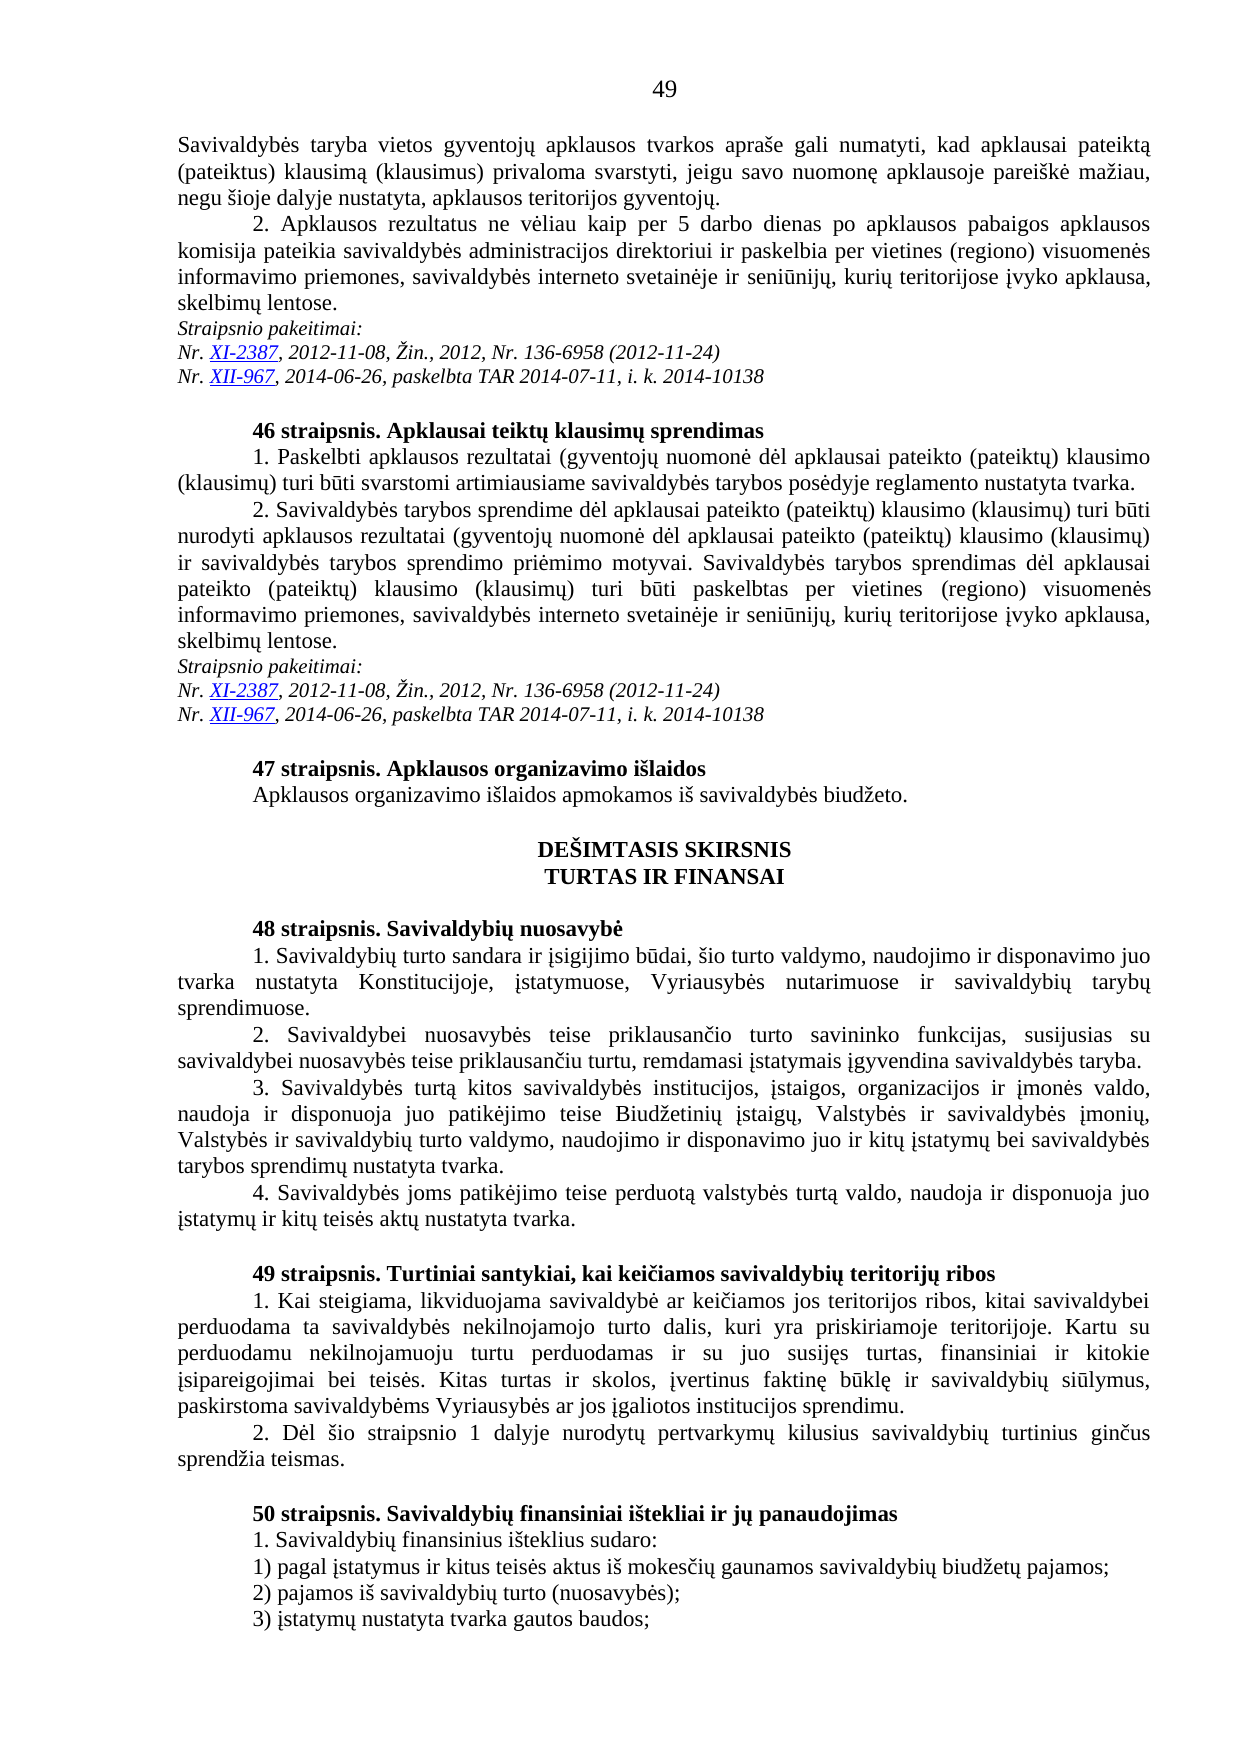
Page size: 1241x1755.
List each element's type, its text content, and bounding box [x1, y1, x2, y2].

text Straipsnio pakeitimai: [177, 654, 1152, 678]
text 48 straipsnis. Savivaldybių nuosavybė [177, 915, 1152, 942]
text Straipsnio pakeitimai: [177, 316, 1152, 340]
text 4. Savivaldybės joms patikėjimo teise perduotą valstybės turtą valdo, naudoja ir disponuoja juo įstatymų ir kitų teisės aktų nustatyta tvarka. [177, 1179, 1152, 1232]
text 3) įstatymų nustatyta tvarka gautos baudos; [177, 1605, 1152, 1632]
text TURTAS IR FINANSAI [177, 863, 1152, 889]
text Nr. XI-2387, 2012-11-08, Žin., 2012, Nr. 136-6958 (2012-11-24) [177, 678, 1152, 702]
text Apklausos organizavimo išlaidos apmokamos iš savivaldybės biudžeto. [177, 781, 1152, 808]
text 2) pajamos iš savivaldybių turto (nuosavybės); [177, 1579, 1152, 1605]
text 1. Savivaldybių finansinius išteklius sudaro: [177, 1526, 1152, 1553]
text 1. Paskelbti apklausos rezultatai (gyventojų nuomonė dėl apklausai pateikto (pateiktų) klausimo (klausimų) turi būti svarstomi artimiausiame savivaldybės tarybos posėdyje reglamento nustatyta tvarka. [177, 443, 1152, 496]
text 46 straipsnis. Apklausai teiktų klausimų sprendimas [177, 417, 1152, 443]
text Nr. XII-967, 2014-06-26, paskelbta TAR 2014-07-11, i. k. 2014-10138 [177, 702, 1152, 726]
text Nr. XI-2387, 2012-11-08, Žin., 2012, Nr. 136-6958 (2012-11-24) [177, 340, 1152, 364]
text 2. Savivaldybei nuosavybės teise priklausančio turto savininko funkcijas, susijusias su savivaldybei nuosavybės teise priklausančiu turtu, remdamasi įstatymais įgyvendina savivaldybės taryba. [177, 1021, 1152, 1073]
text 1. Kai steigiama, likviduojama savivaldybė ar keičiamos jos teritorijos ribos, kitai savivaldybei perduodama ta savivaldybės nekilnojamojo turto dalis, kuri yra priskiriamoje teritorijoje. Kartu su perduodamu nekilnojamuoju turtu perduodamas ir su juo susijęs turtas, finansiniai ir kitokie įsipareigojimai bei teisės. Kitas turtas ir skolos, įvertinus faktinę būklę ir savivaldybių siūlymus, paskirstoma savivaldybėms Vyriausybės ar jos įgaliotos institucijos sprendimu. [177, 1287, 1152, 1418]
text 1. Savivaldybių turto sandara ir įsigijimo būdai, šio turto valdymo, naudojimo ir disponavimo juo tvarka nustatyta Konstitucijoje, įstatymuose, Vyriausybės nutarimuose ir savivaldybių tarybų sprendimuose. [177, 942, 1152, 1021]
text 49 straipsnis. Turtiniai santykiai, kai keičiamos savivaldybių teritorijų ribos [177, 1260, 1152, 1287]
text 3. Savivaldybės turtą kitos savivaldybės institucijos, įstaigos, organizacijos ir įmonės valdo, naudoja ir disponuoja juo patikėjimo teise Biudžetinių įstaigų, Valstybės ir savivaldybės įmonių, Valstybės ir savivaldybių turto valdymo, naudojimo ir disponavimo juo ir kitų įstatymų bei savivaldybės tarybos sprendimų nustatyta tvarka. [177, 1073, 1152, 1179]
text 50 straipsnis. Savivaldybių finansiniai ištekliai ir jų panaudojimas [177, 1500, 1152, 1526]
text DEŠIMTASIS SKIRSNIS [177, 836, 1152, 863]
text 47 straipsnis. Apklausos organizavimo išlaidos [177, 755, 1152, 781]
text Nr. XII-967, 2014-06-26, paskelbta TAR 2014-07-11, i. k. 2014-10138 [177, 364, 1152, 388]
text 2. Savivaldybės tarybos sprendime dėl apklausai pateikto (pateiktų) klausimo (klausimų) turi būti nurodyti apklausos rezultatai (gyventojų nuomonė dėl apklausai pateikto (pateiktų) klausimo (klausimų) ir savivaldybės tarybos sprendimo priėmimo motyvai. Savivaldybės tarybos sprendimas dėl apklausai pateikto (pateiktų) klausimo (klausimų) turi būti paskelbtas per vietines (regiono) visuomenės informavimo priemones, savivaldybės interneto svetainėje ir seniūnijų, kurių teritorijose įvyko apklausa, skelbimų lentose. [177, 496, 1152, 654]
text 2. Apklausos rezultatus ne vėliau kaip per 5 darbo dienas po apklausos pabaigos apklausos komisija pateikia savivaldybės administracijos direktoriui ir paskelbia per vietines (regiono) visuomenės informavimo priemones, savivaldybės interneto svetainėje ir seniūnijų, kurių teritorijose įvyko apklausa, skelbimų lentose. [177, 210, 1152, 316]
text 1) pagal įstatymus ir kitus teisės aktus iš mokesčių gaunamos savivaldybių biudžetų pajamos; [177, 1553, 1152, 1579]
text 2. Dėl šio straipsnio 1 dalyje nurodytų pertvarkymų kilusius savivaldybių turtinius ginčus sprendžia teismas. [177, 1418, 1152, 1471]
text Savivaldybės taryba vietos gyventojų apklausos tvarkos apraše gali numatyti, kad apklausai pateiktą (pateiktus) klausimą (klausimus) privaloma svarstyti, jeigu savo nuomonę apklausoje pareiškė mažiau, negu šioje dalyje nustatyta, apklausos teritorijos gyventojų. [177, 131, 1152, 210]
